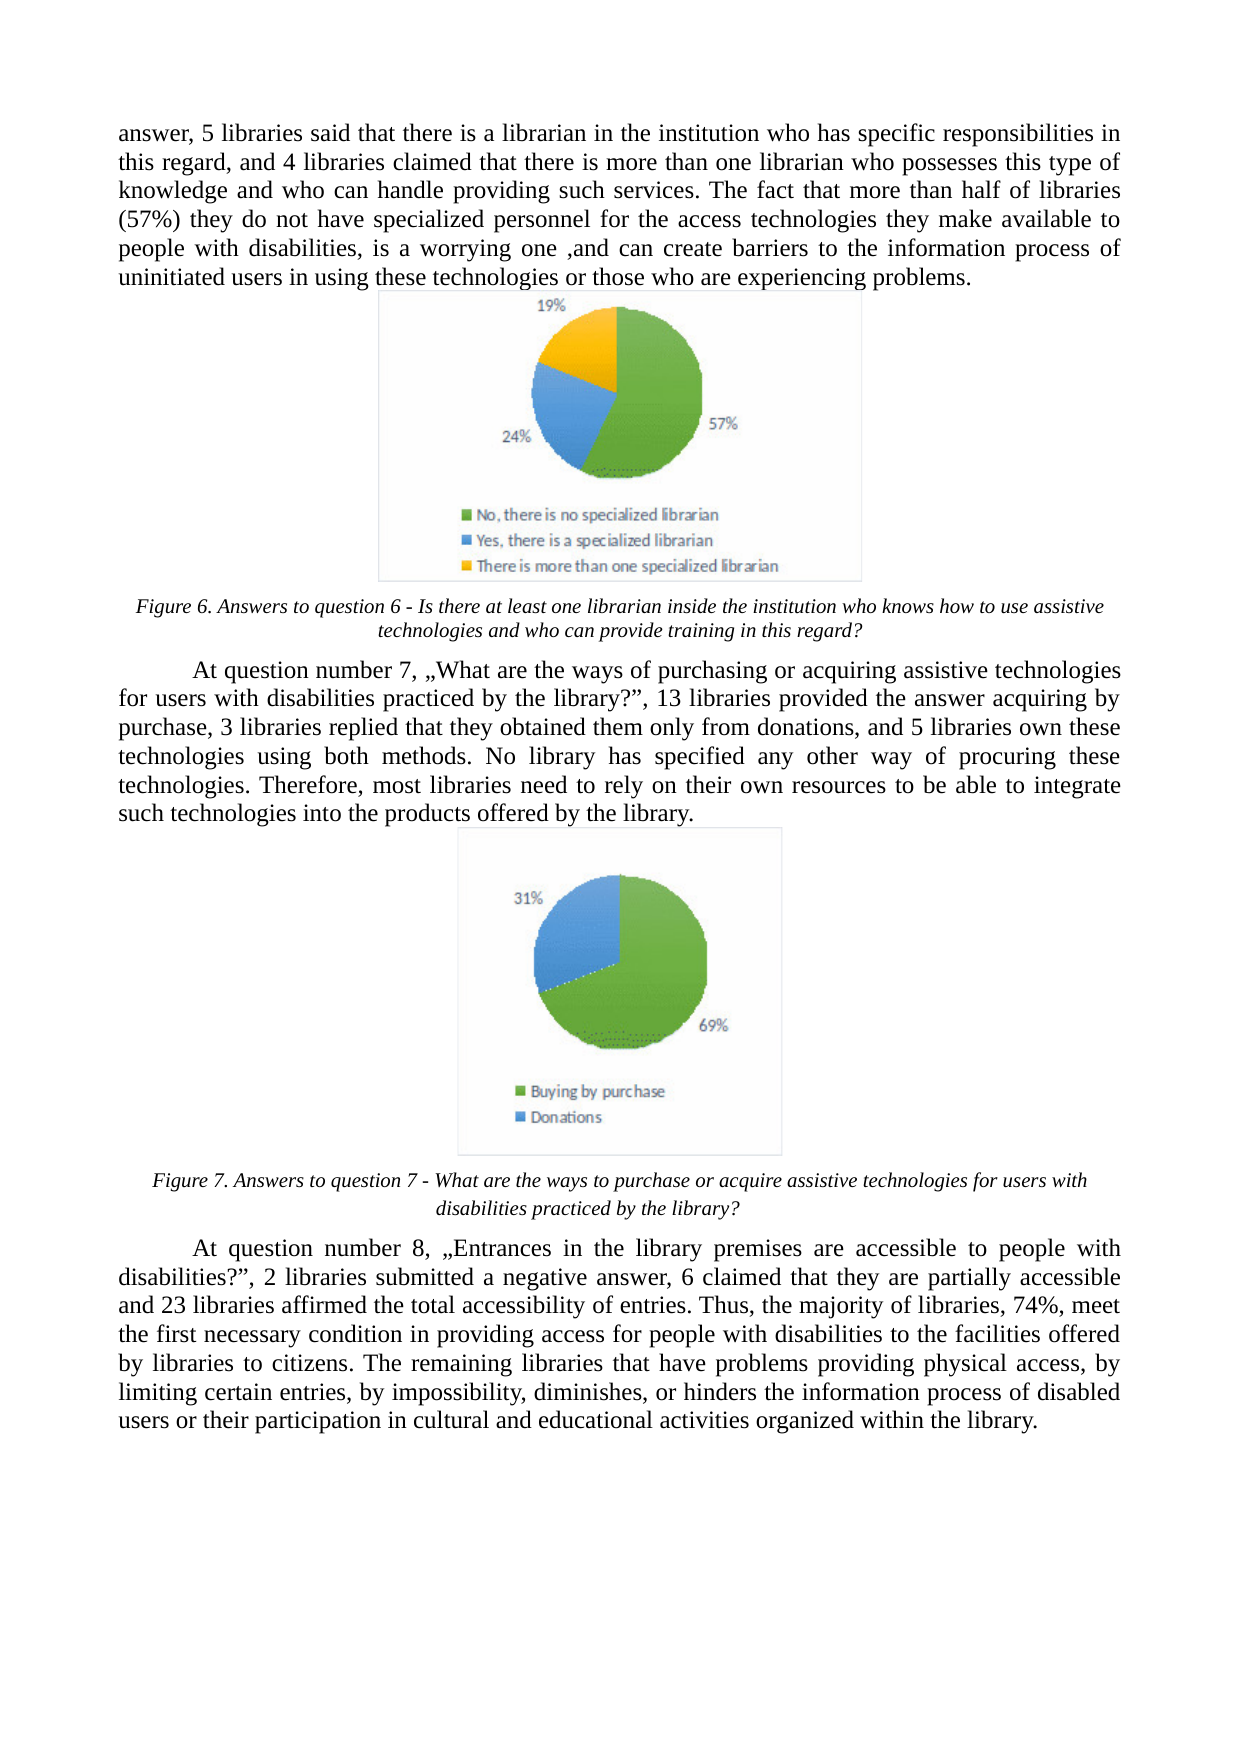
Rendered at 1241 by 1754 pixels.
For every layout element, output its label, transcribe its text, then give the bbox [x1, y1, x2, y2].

text Figure 6. Answers to question 6 - Is there at least one librarian inside the institution who knows how to use assistive technologies and who can provide training in this regard? [118, 303, 1122, 642]
text At question number 8, „Entrances in the library premises are accessible to people with disabilities?”, 2 libraries submitted a negative answer, 6 claimed that they are partially accessible and 23 libraries affirmed the total accessibility of entries. Thus, the majority of libraries, 74%, meet the first necessary condition in providing access for people with disabilities to the facilities offered by libraries to citizens. The remaining libraries that have problems providing physical access, by limiting certain entries, by impossibility, diminishes, or hinders the information process of disabled users or their participation in cultural and educational activities organized within the library. [118, 1233, 1122, 1434]
picture [378, 290, 863, 582]
text answer, 5 libraries said that there is a librarian in the institution who has specific responsibilities in this regard, and 4 libraries claimed that there is more than one librarian who possesses this type of knowledge and who can handle providing such services. The fact that more than half of libraries (57%) they do not have specialized personnel for the access technologies they make available to people with disabilities, is a worrying one ,and can create barriers to the information process of uninitiated users in using these technologies or those who are experiencing problems. [118, 118, 1122, 291]
text At question number 7, „What are the ways of purchasing or acquiring assistive technologies for users with disabilities practiced by the library?”, 13 libraries provided the answer acquiring by purchase, 3 libraries replied that they obtained them only from donations, and 5 libraries own these technologies using both methods. No library has specified any other way of procuring these technologies. Therefore, most libraries need to rely on their own resources to be able to integrate such technologies into the products offered by the library. [118, 655, 1122, 827]
text Figure 7. Answers to question 7 - What are the ways to purchase or acquire assistive technologies for users with disabilities practiced by the library? [118, 840, 1122, 1220]
picture [457, 827, 783, 1156]
